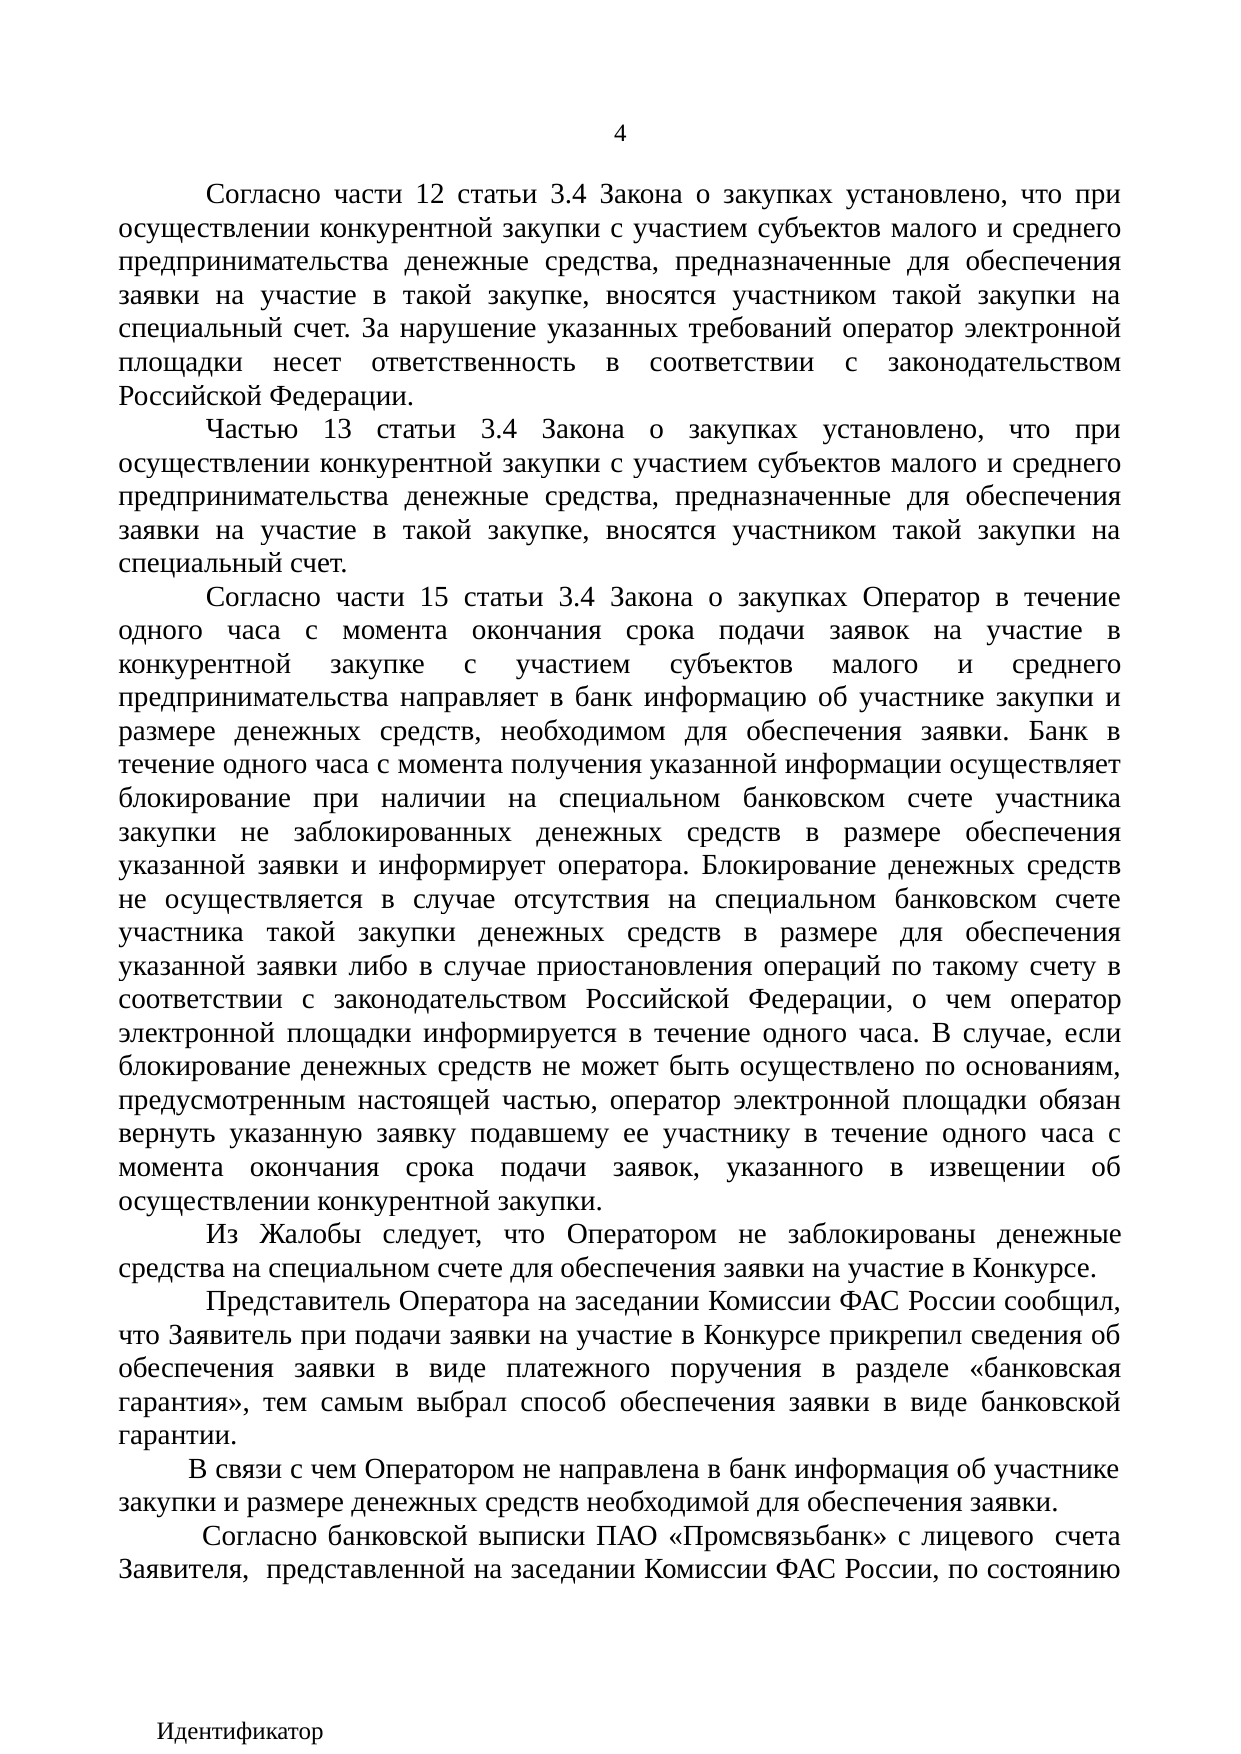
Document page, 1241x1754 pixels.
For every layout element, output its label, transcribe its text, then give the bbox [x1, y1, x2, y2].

text Согласно части 12 статьи 3.4 Закона о закупках установлено, что при осуществлении конкурентной закупки с участием субъектов малого и среднего предпринимательства денежные средства, предназначенные для обеспечения заявки на участие в такой закупке, вносятся участником такой закупки на специальный счет. За нарушение указанных требований оператор электронной площадки несет ответственность в соответствии с законодательством Российской Федерации. [118, 176, 1122, 411]
text Частью 13 статьи 3.4 Закона о закупках установлено, что при осуществлении конкурентной закупки с участием субъектов малого и среднего предпринимательства денежные средства, предназначенные для обеспечения заявки на участие в такой закупке, вносятся участником такой закупки на специальный счет. [118, 411, 1122, 579]
text В связи с чем Оператором не направлена в банк информация об участнике закупки и размере денежных средств необходимой для обеспечения заявки. [118, 1451, 1122, 1518]
text Согласно части 15 статьи 3.4 Закона о закупках Оператор в течение одного часа с момента окончания срока подачи заявок на участие в конкурентной закупке с участием субъектов малого и среднего предпринимательства направляет в банк информацию об участнике закупки и размере денежных средств, необходимом для обеспечения заявки. Банк в течение одного часа с момента получения указанной информации осуществляет блокирование при наличии на специальном банковском счете участника закупки не заблокированных денежных средств в размере обеспечения указанной заявки и информирует оператора. Блокирование денежных средств не осуществляется в случае отсутствия на специальном банковском счете участника такой закупки денежных средств в размере для обеспечения указанной заявки либо в случае приостановления операций по такому счету в соответствии с законодательством Российской Федерации, о чем оператор электронной площадки информируется в течение одного часа. В случае, если блокирование денежных средств не может быть осуществлено по основаниям, предусмотренным настоящей частью, оператор электронной площадки обязан вернуть указанную заявку подавшему ее участнику в течение одного часа с момента окончания срока подачи заявок, указанного в извещении об осуществлении конкурентной закупки. [118, 579, 1122, 1216]
text Согласно банковской выписки ПАО «Промсвязьбанк» с лицевого счета Заявителя, представленной на заседании Комиссии ФАС России, по состоянию [118, 1518, 1122, 1585]
text Из Жалобы следует, что Оператором не заблокированы денежные средства на специальном счете для обеспечения заявки на участие в Конкурсе. [118, 1216, 1122, 1283]
text Представитель Оператора на заседании Комиссии ФАС России сообщил, что Заявитель при подачи заявки на участие в Конкурсе прикрепил сведения об обеспечения заявки в виде платежного поручения в разделе «банковская гарантия», тем самым выбрал способ обеспечения заявки в виде банковской гарантии. [118, 1283, 1122, 1451]
